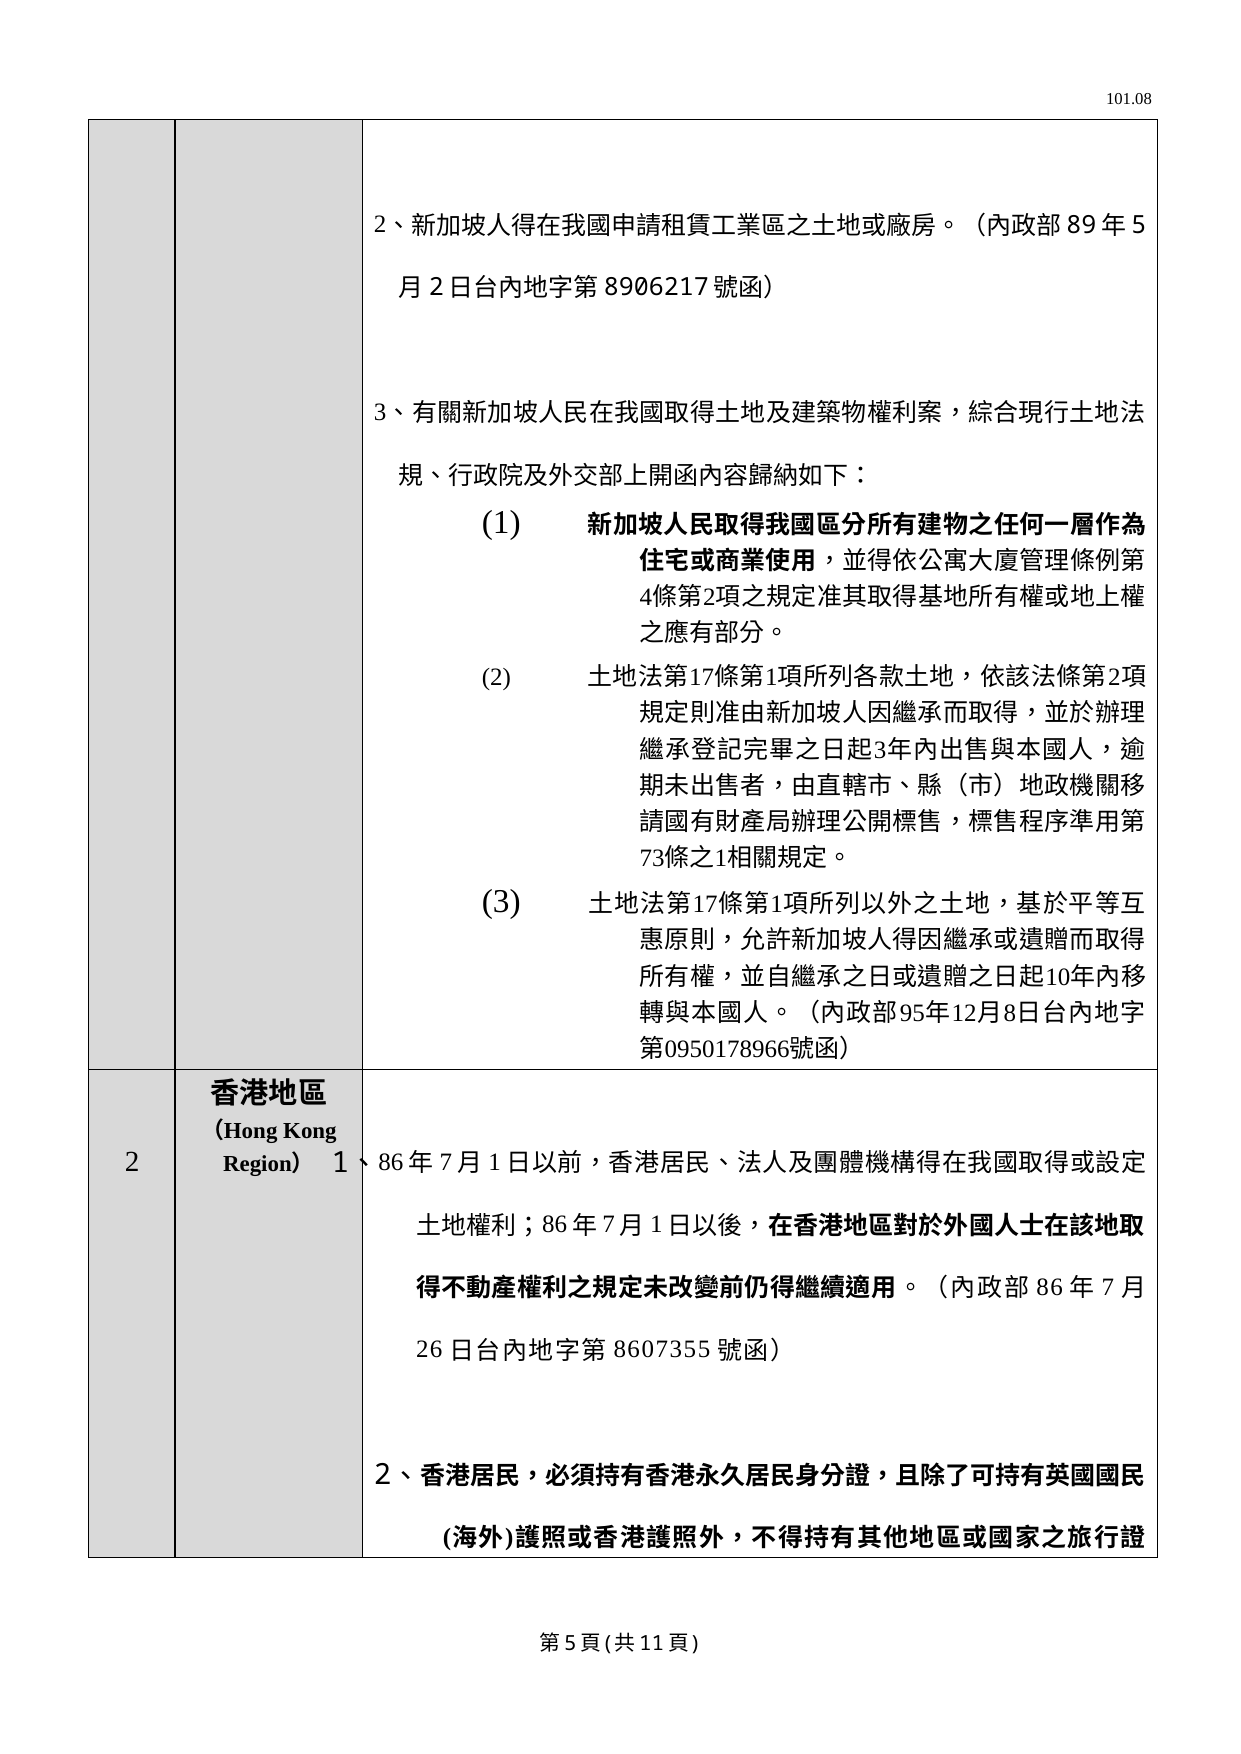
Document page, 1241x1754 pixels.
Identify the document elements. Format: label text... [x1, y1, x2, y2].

table_cell 2 [89, 1070, 174, 1557]
table_cell [176, 120, 362, 1069]
table_cell [89, 120, 174, 1069]
table_cell 86年7月1日以前，香港居民、法人及團體機構得在我國取得或設定土地權利；86年7月1日以後，在香港地區對於外國人士在該地取得不動產權利之規定未改變前仍得繼續適用。（內政部86年7月26日台內地字第8607355號函） 香港居民，必須持有香港永久居民身分證，且除了可持有英國國民(海外)護照或香港護照外，不得持有其他地區或國家之旅行證照。（內政部86年12月15日台內地字第8612195號函） 依香港澳門關係條例施行細則第3條規定：「本條例第4條第1項所稱香港護照，係指由香港政府或其他有權機構核發，供香港居民國際旅行使用，具護照功能之旅行證照。」，故香港特別行政區政府簽發之中華人民共和國香港特別行政區護照，即為所稱之香港護照。至關於『香港居民』身分之認定，依香港澳門關係條例第4條第1項規定意旨，當事人須持有香港永久居民身分證，且不能持有英國國民(海外)護照或香港護照以外之其他地區或國家之旅行證照，尚不得僅以持有香港護照而認定其為香港居民。（內政部87年6月10日台內地字第8706372號函） 香港地區華僑身分證明書之效期認定及使用事宜： 香港地區居民於『97』年(86年7月1日)前所取得之華僑身分證明書不受效期影響，可繼續使用。 自86年7月1日起行政院僑務委員會依法不得受理香港居民申請華僑身分證明書。（內政部87年8月5日台內地字第8708266號函） [363, 1070, 1157, 1557]
table_cell 2、新加坡人得在我國申請租賃工業區之土地或廠房。（內政部89年5月2日台內地字第8906217號函） 3、有關新加坡人民在我國取得土地及建築物權利案，綜合現行土地法 規、行政院及外交部上開函內容歸納如下： 新加坡人民取得我國區分所有建物之任何一層作為住宅或商業使用，並得依公寓大廈管理條例第4條第2項之規定准其取得基地所有權或地上權之應有部分。 土地法第17條第1項所列各款土地，依該法條第2項規定則准由新加坡人因繼承而取得，並於辦理繼承登記完畢之日起3年內出售與本國人，逾期未出售者，由直轄市、縣（市）地政機關移請國有財產局辦理公開標售，標售程序準用第73條之1相關規定。 土地法第17條第1項所列以外之土地，基於平等互惠原則，允許新加坡人得因繼承或遺贈而取得所有權，並自繼承之日或遺贈之日起10年內移轉與本國人。（內政部95年12月8日台內地字第0950178966號函） [363, 120, 1157, 1069]
table_cell 香港地區 （Hong Kong Region） [176, 1070, 362, 1557]
